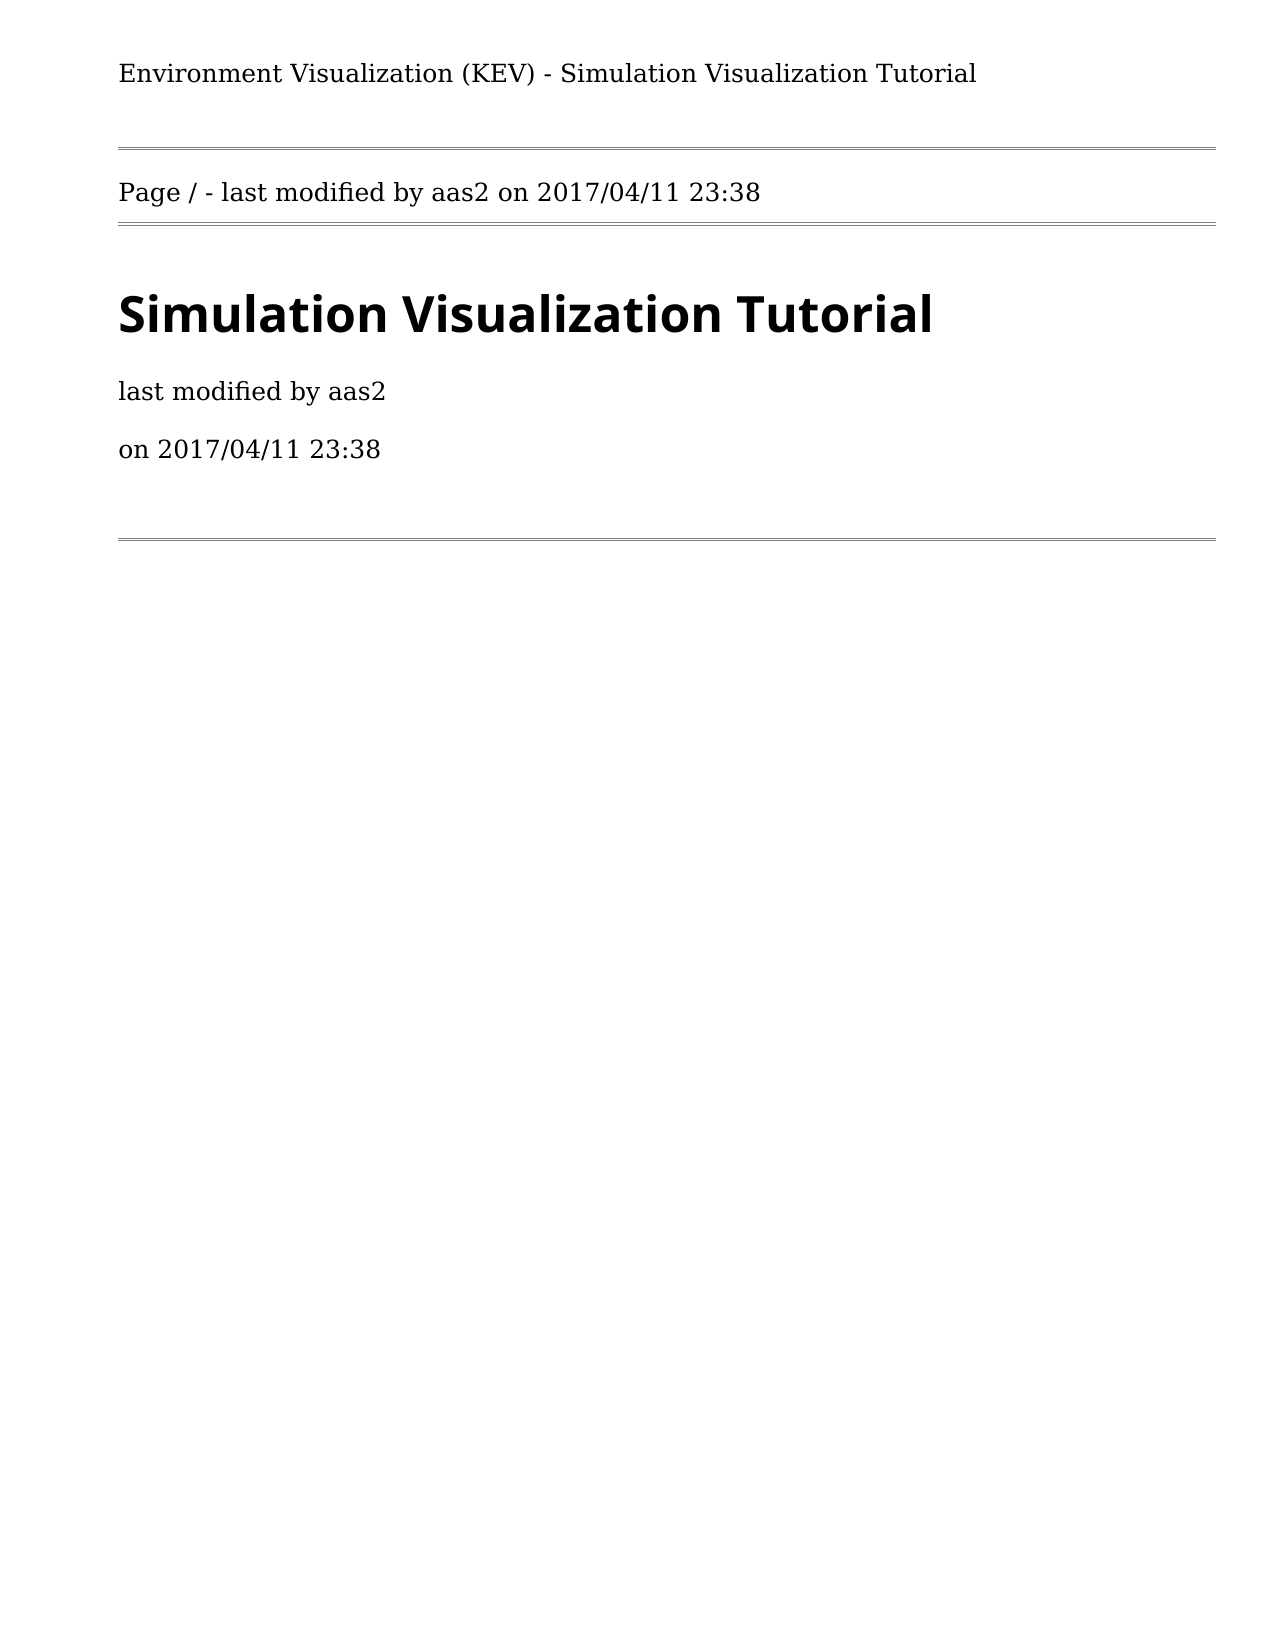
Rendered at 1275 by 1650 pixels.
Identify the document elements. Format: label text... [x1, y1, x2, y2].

subtitle Simulation Visualization Tutorial [118, 279, 1216, 347]
text on 2017/04/11 23:38 [118, 435, 1216, 464]
text Page / - last modified by aas2 on 2017/04/11 23:38 [118, 179, 1216, 208]
text Environment Visualization (KEV) - Simulation Visualization Tutorial [118, 59, 1216, 88]
text last modified by aas2 [118, 377, 1216, 406]
